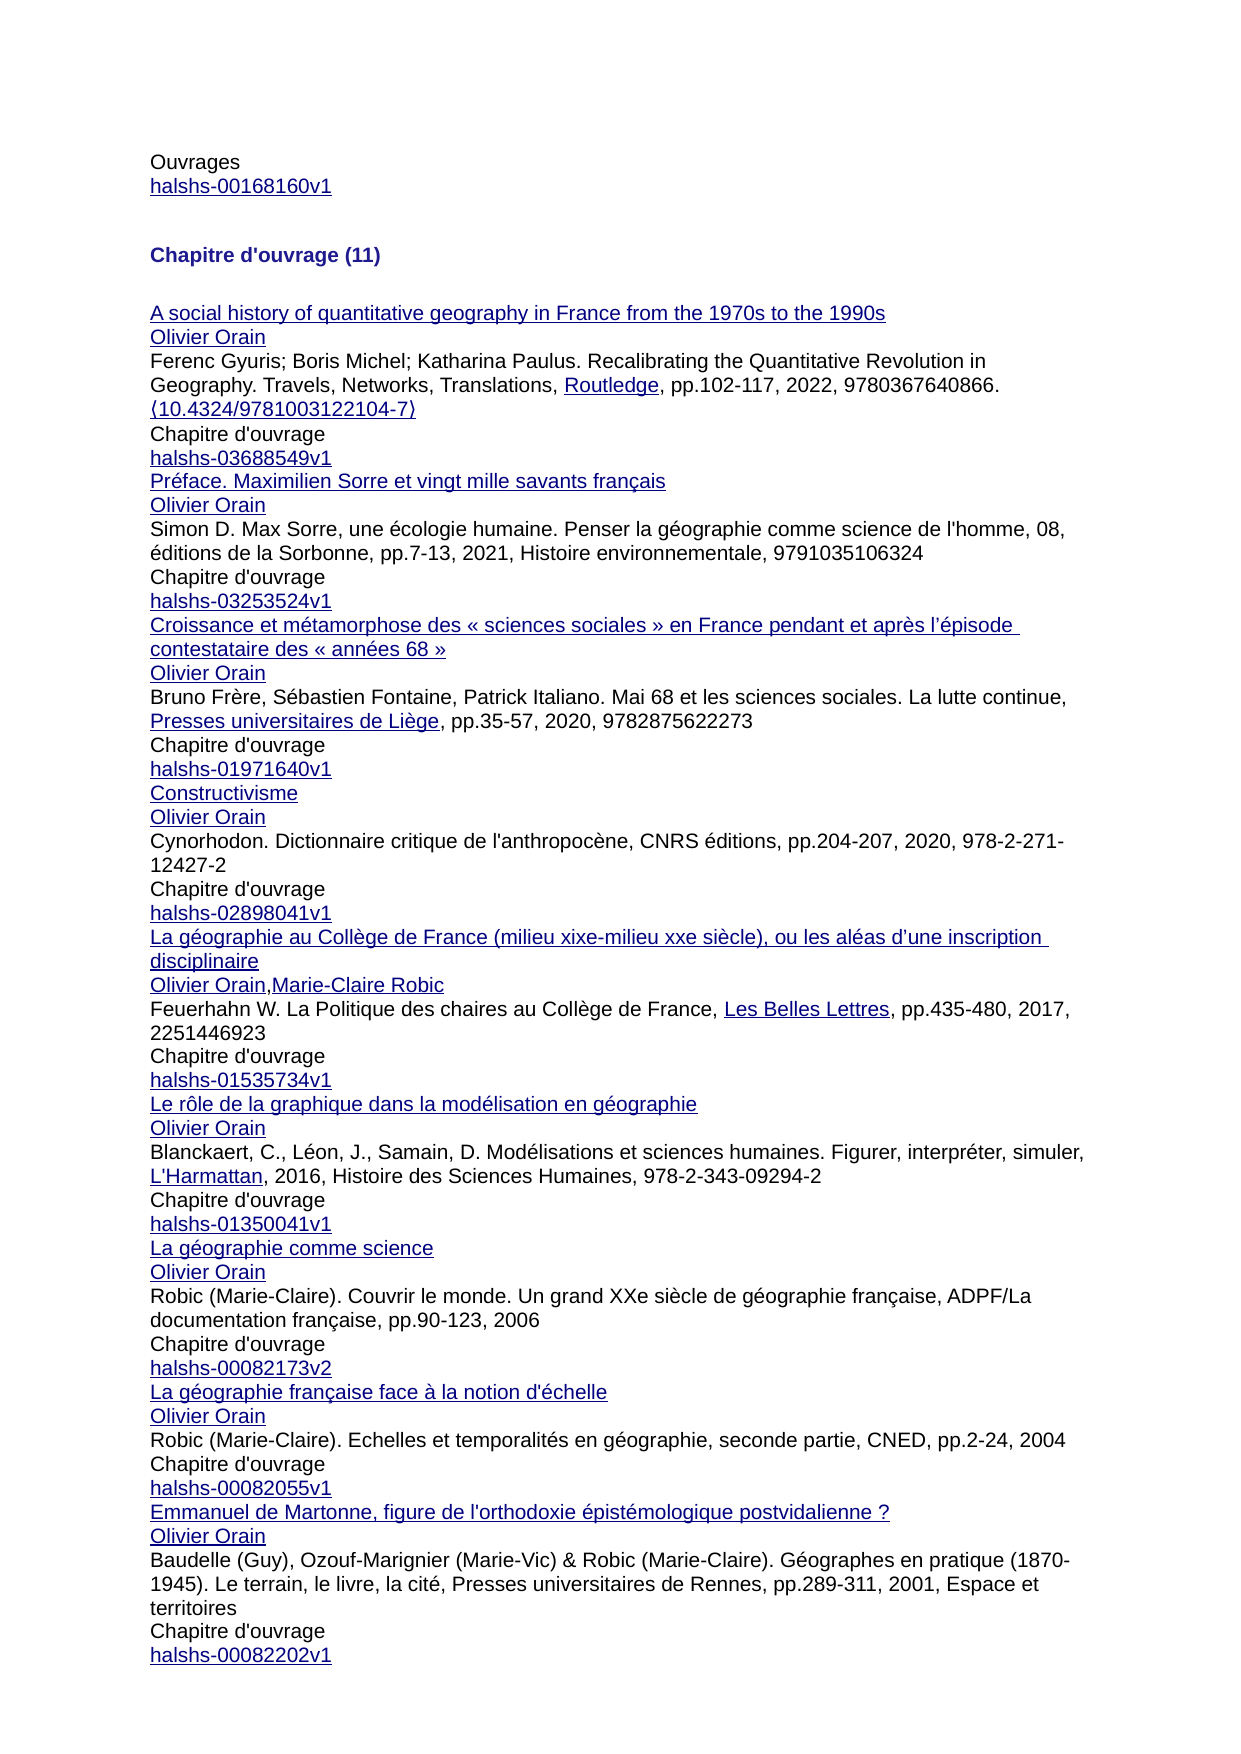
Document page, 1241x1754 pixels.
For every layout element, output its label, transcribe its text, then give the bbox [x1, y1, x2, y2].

table_cell La géographie française face à la notion d'échelle Olivier Orain Robic (Marie-Claire). Echelles et temporalités en géographie, seconde partie, CNED, pp.2-24, 2004 Chapitre d'ouvrage halshs-00082055v1 [150, 1380, 1090, 1499]
table_cell Croissance et métamorphose des « sciences sociales » en France pendant et après l’épisode contestataire des « années 68 » Olivier Orain Bruno Frère, Sébastien Fontaine, Patrick Italiano. Mai 68 et les sciences sociales. La lutte continue, Presses universitaires de Liège, pp.35-57, 2020, 9782875622273 Chapitre d'ouvrage halshs-01971640v1 [150, 613, 1090, 781]
table_cell Constructivisme Olivier Orain Cynorhodon. Dictionnaire critique de l'anthropocène, CNRS éditions, pp.204-207, 2020, 978-2-271-12427-2 Chapitre d'ouvrage halshs-02898041v1 [150, 781, 1090, 924]
table_cell Couvrir le monde. Un grand XXe siècle de géographie française Marie-Claire Robic,Cyril Gosme,Didier Mendibil,Olivier Orain,Jean-Louis Tissier Association française pour la diffusion de la pensée française (ADPF), Min. des Affaires étrangères (diff. La Documentation française), pp.231, 2006 Ouvrages halshs-00168160v1 [150, 150, 1090, 198]
table_cell Préface. Maximilien Sorre et vingt mille savants français Olivier Orain Simon D. Max Sorre, une écologie humaine. Penser la géographie comme science de l'homme, 08, éditions de la Sorbonne, pp.7-13, 2021, Histoire environnementale, 9791035106324 Chapitre d'ouvrage halshs-03253524v1 [150, 469, 1090, 613]
table_header A social history of quantitative geography in France from the 1970s to the 1990s Olivier Orain Ferenc Gyuris; Boris Michel; Katharina Paulus. Recalibrating the Quantitative Revolution in Geography. Travels, Networks, Translations, Routledge, pp.102-117, 2022, 9780367640866. ⟨10.4324/9781003122104-﻿7⟩ Chapitre d'ouvrage halshs-03688549v1 [150, 301, 1090, 469]
table_cell La géographie comme science Olivier Orain Robic (Marie-Claire). Couvrir le monde. Un grand XXe siècle de géographie française, ADPF/La documentation française, pp.90-123, 2006 Chapitre d'ouvrage halshs-00082173v2 [150, 1236, 1090, 1380]
table_cell Le rôle de la graphique dans la modélisation en géographie Olivier Orain Blanckaert, C., Léon, J., Samain, D. Modélisations et sciences humaines. Figurer, interpréter, simuler, L'Harmattan, 2016, Histoire des Sciences Humaines, 978-2-343-09294-2 Chapitre d'ouvrage halshs-01350041v1 [150, 1092, 1090, 1236]
subtitle Chapitre d'ouvrage (11) [150, 243, 1090, 267]
table_cell Emmanuel de Martonne, figure de l'orthodoxie épistémologique postvidalienne ? Olivier Orain Baudelle (Guy), Ozouf-Marignier (Marie-Vic) & Robic (Marie-Claire). Géographes en pratique (1870-1945). Le terrain, le livre, la cité, Presses universitaires de Rennes, pp.289-311, 2001, Espace et territoires Chapitre d'ouvrage halshs-00082202v1 [150, 1500, 1090, 1667]
table_cell La géographie au Collège de France (milieu xixe-milieu xxe siècle), ou les aléas d’une inscription disciplinaire Olivier Orain,Marie-Claire Robic Feuerhahn W. La Politique des chaires au Collège de France, Les Belles Lettres, pp.435-480, 2017, 2251446923 Chapitre d'ouvrage halshs-01535734v1 [150, 925, 1090, 1092]
